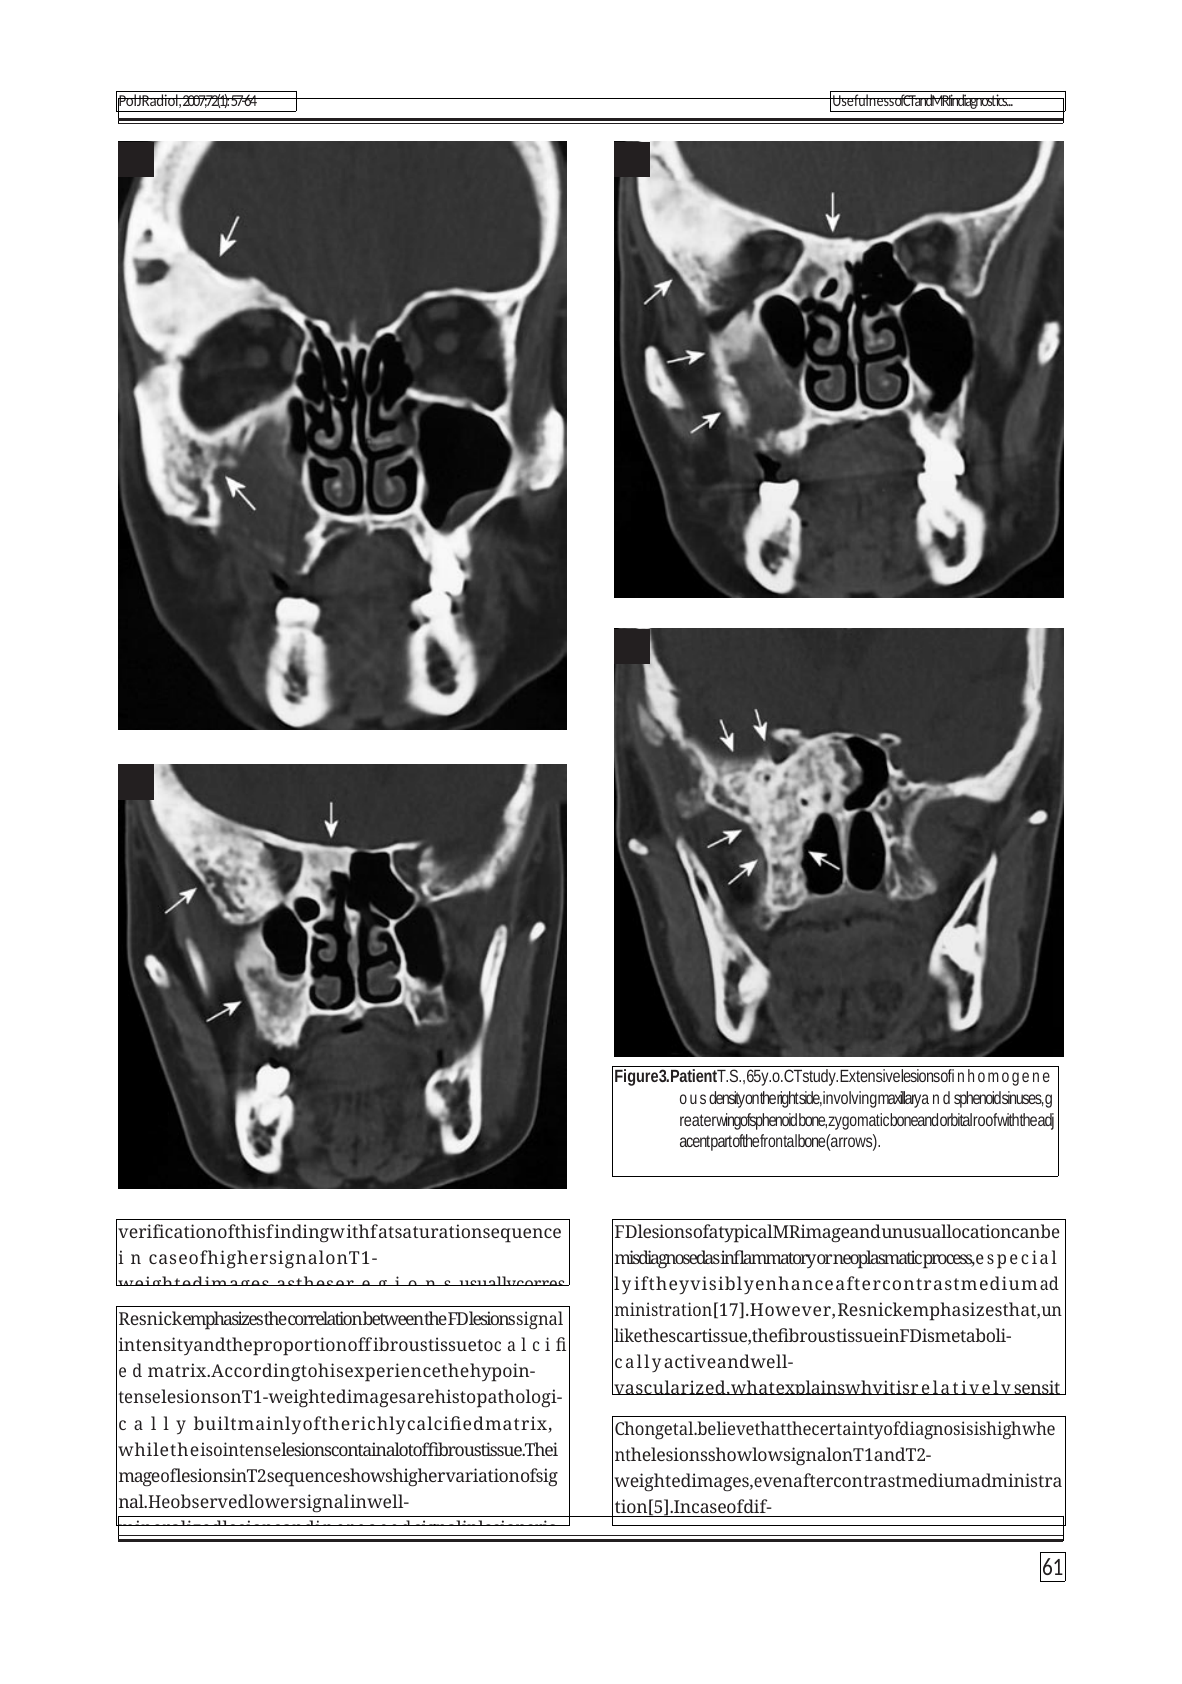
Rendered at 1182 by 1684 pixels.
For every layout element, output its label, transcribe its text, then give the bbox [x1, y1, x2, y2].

text 61 [1042, 1553, 1065, 1581]
text PolJRadiol,2007;72(1):57-64 [118, 92, 296, 98]
picture [614, 628, 1064, 1057]
text Figure3.PatientT.S.,65y.o.CTstudy.Extensivelesionsofinhomogeneousdensityontherightside,involvingmaxillaryandsphenoidsinuses,greaterwingofsphenoidbone,zygomaticboneandorbitalroofwiththeadjacentpartofthefrontalbone(arrows). [614, 1067, 1056, 1152]
text FDlesionsofatypicalMRimageandunusuallocationcanbemisdiagnosedasinflammatoryorneoplasmaticprocess,especiallyiftheyvisiblyenhanceaftercontrastmediumadministration[17].However,Resnickemphasizesthat,unlikethescartissue,thefibroustissueinFDismetaboli-callyactiveandwell-vascularized,whatexplainswhyitisrelativelysensitivetocontrastenhancement[16].TheMRofourpatientsshowedmoderatecontrastenhancement. [614, 1220, 1063, 1394]
text UsefulnessofCTandMRIindiagnostics... [832, 92, 1065, 111]
picture [118, 141, 567, 730]
picture [614, 141, 1064, 598]
text Chongetal.believethatthecertaintyofdiagnosisishighwhenthelesionsshowlowsignalonT1andT2-weightedimages,evenaftercontrastmediumadministration[5].Incaseofdif-ferent,atypicalsignalandcontrastenhancement,theverifica-tionofCTappearanceoflesionsoughttobedecisive[3,5]. [614, 1417, 1063, 1516]
picture [118, 764, 567, 1189]
text ResnickemphasizesthecorrelationbetweentheFDlesionssignalintensityandtheproportionoffibroustissuetocalcifiedmatrix.Accordingtohisexperiencethehypoin-tenselesionsonT1-weightedimagesarehistopathologi-callybuiltmainlyoftherichlycalcifiedmatrix,whiletheisointenselesionscontainalotoffibroustissue.TheimageoflesionsinT2sequenceshowshighervariationofsignal.Heobservedlowersignalinwell-mineralizedlesionsandincreasedsignalinlesionsrichinfibroustissueandcysticchanges[16]. [118, 1307, 567, 1516]
text PolJRadiol,2007;72(1):57-64 [119, 99, 296, 111]
text verificationofthisfindingwithfatsaturationsequenceincaseofhighersignalonT1-weightedimages,astheseregionsusuallycorrespondtobonemarrow[5]. [118, 1220, 567, 1285]
